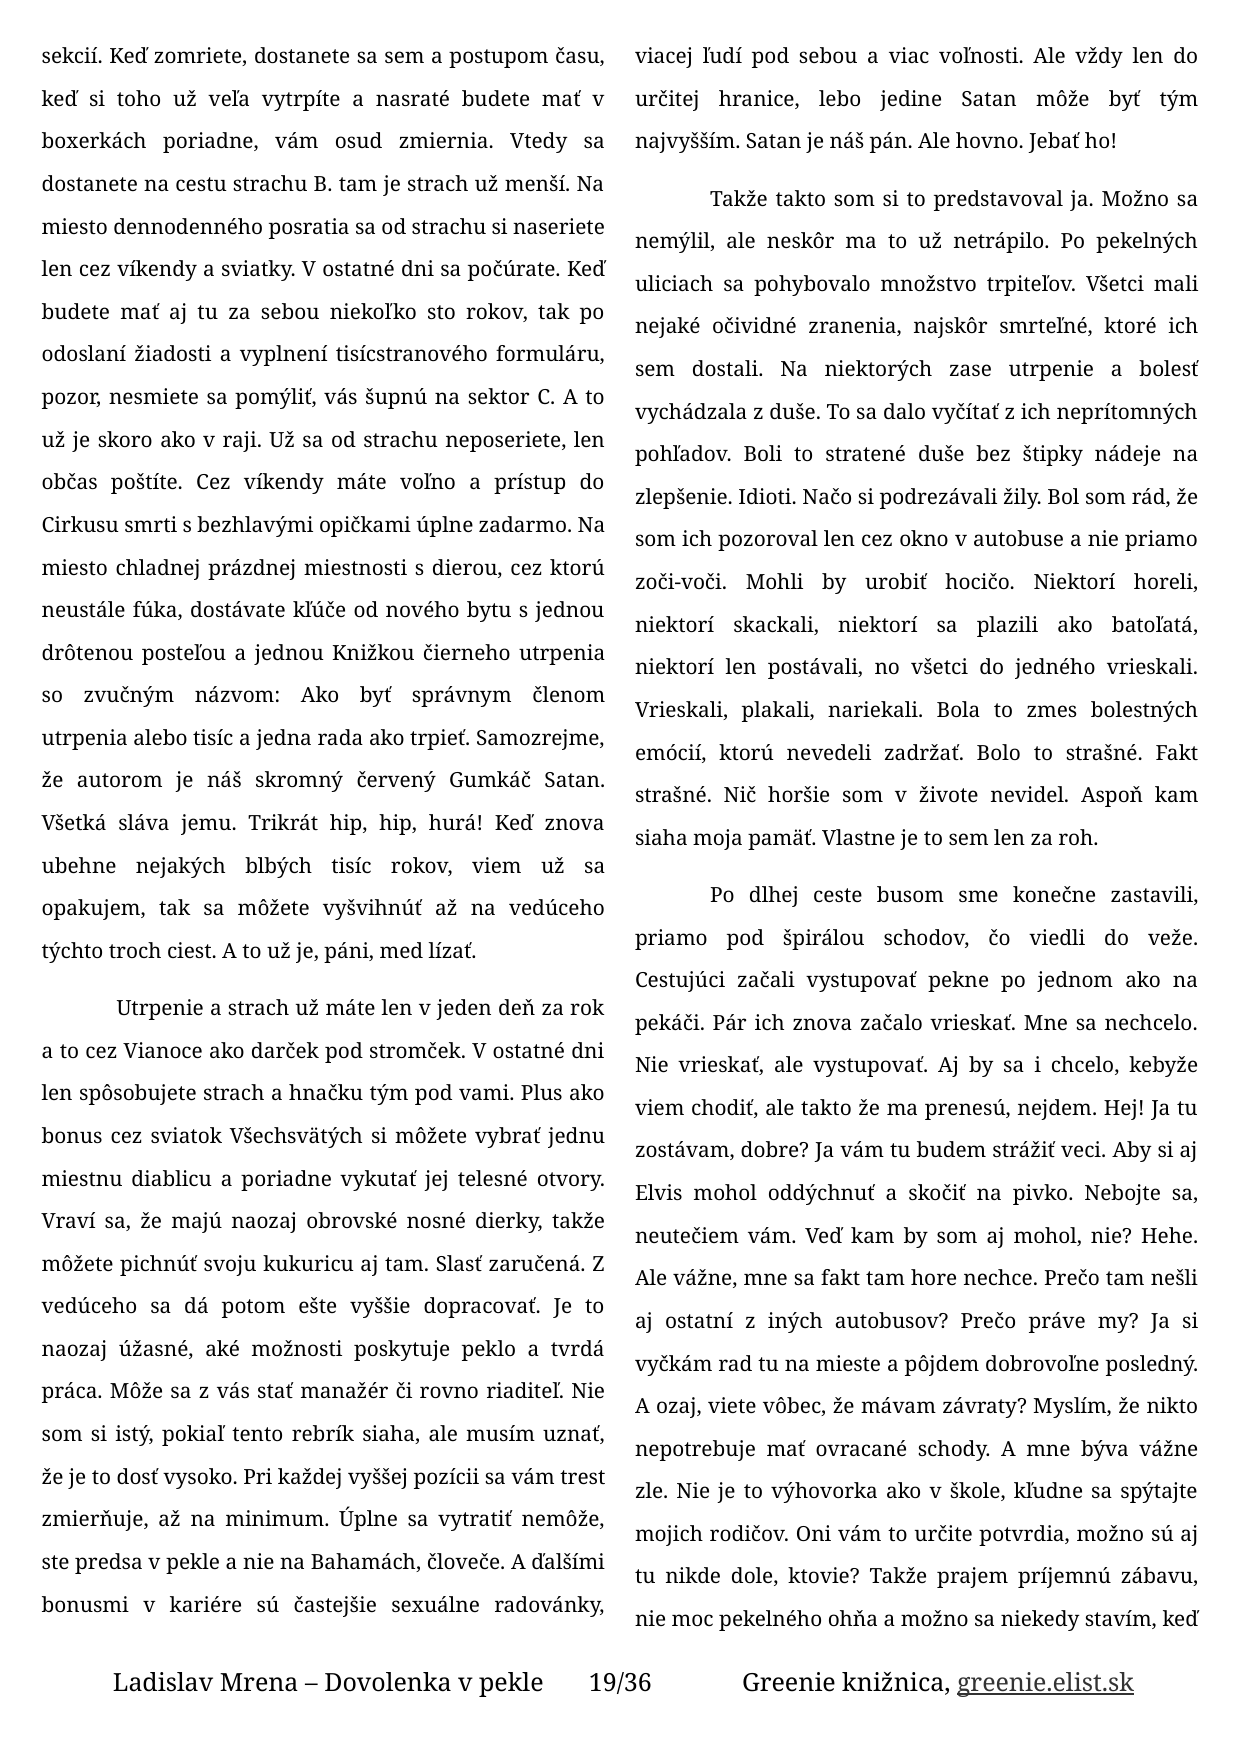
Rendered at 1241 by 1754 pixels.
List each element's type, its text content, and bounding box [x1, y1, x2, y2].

text Po dlhej ceste busom sme konečne zastavili, priamo pod špirálou schodov, čo viedli do veže. Cestujúci začali vystupovať pekne po jednom ako na pekáči. Pár ich znova začalo vrieskať. Mne sa nechcelo. Nie vrieskať, ale vystupovať. Aj by sa i chcelo, kebyže viem chodiť, ale takto že ma prenesú, nejdem. Hej! Ja tu zostávam, dobre? Ja vám tu budem strážiť veci. Aby si aj Elvis mohol oddýchnuť a skočiť na pivko. Nebojte sa, neutečiem vám. Veď kam by som aj mohol, nie? Hehe. Ale vážne, mne sa fakt tam hore nechce. Prečo tam nešli aj ostatní z iných autobusov? Prečo práve my? Ja si vyčkám rad tu na mieste a pôjdem dobrovoľne posledný. A ozaj, viete vôbec, že mávam závraty? Myslím, že nikto nepotrebuje mať ovracané schody. A mne býva vážne zle. Nie je to výhovorka ako v škole, kľudne sa spýtajte mojich rodičov. Oni vám to určite potvrdia, možno sú aj tu nikde dole, ktovie? Takže prajem príjemnú zábavu, nie moc pekelného ohňa a možno sa niekedy stavím, keď [635, 880, 1199, 1633]
text Takže takto som si to predstavoval ja. Možno sa nemýlil, ale neskôr ma to už netrápilo. Po pekelných uliciach sa pohybovalo množstvo trpiteľov. Všetci mali nejaké očividné zranenia, najskôr smrteľné, ktoré ich sem dostali. Na niektorých zase utrpenie a bolesť vychádzala z duše. To sa dalo vyčítať z ich neprítomných pohľadov. Boli to stratené duše bez štipky nádeje na zlepšenie. Idioti. Načo si podrezávali žily. Bol som rád, že som ich pozoroval len cez okno v autobuse a nie priamo zoči-voči. Mohli by urobiť hocičo. Niektorí horeli, niektorí skackali, niektorí sa plazili ako batoľatá, niektorí len postávali, no všetci do jedného vrieskali. Vrieskali, plakali, nariekali. Bola to zmes bolestných emócií, ktorú nevedeli zadržať. Bolo to strašné. Fakt strašné. Nič horšie som v živote nevidel. Aspoň kam siaha moja pamäť. Vlastne je to sem len za roh. [635, 184, 1199, 851]
text viacej ľudí pod sebou a viac voľnosti. Ale vždy len do určitej hranice, lebo jedine Satan môže byť tým najvyšším. Satan je náš pán. Ale hovno. Jebať ho! [635, 41, 1199, 155]
text sekcií. Keď zomriete, dostanete sa sem a postupom času, keď si toho už veľa vytrpíte a nasraté budete mať v boxerkách poriadne, vám osud zmiernia. Vtedy sa dostanete na cestu strachu B. tam je strach už menší. Na miesto dennodenného posratia sa od strachu si naseriete len cez víkendy a sviatky. V ostatné dni sa počúrate. Keď budete mať aj tu za sebou niekoľko sto rokov, tak po odoslaní žiadosti a vyplnení tisícstranového formuláru, pozor, nesmiete sa pomýliť, vás šupnú na sektor C. A to už je skoro ako v raji. Už sa od strachu neposeriete, len občas poštíte. Cez víkendy máte voľno a prístup do Cirkusu smrti s bezhlavými opičkami úplne zadarmo. Na miesto chladnej prázdnej miestnosti s dierou, cez ktorú neustále fúka, dostávate kľúče od nového bytu s jednou drôtenou posteľou a jednou Knižkou čierneho utrpenia so zvučným názvom: Ako byť správnym členom utrpenia alebo tisíc a jedna rada ako trpieť. Samozrejme, že autorom je náš skromný červený Gumkáč Satan. Všetká sláva jemu. Trikrát hip, hip, hurá! Keď znova ubehne nejakých blbých tisíc rokov, viem už sa opakujem, tak sa môžete vyšvihnúť až na vedúceho týchto troch ciest. A to už je, páni, med lízať. [41, 41, 605, 964]
text Utrpenie a strach už máte len v jeden deň za rok a to cez Vianoce ako darček pod stromček. V ostatné dni len spôsobujete strach a hnačku tým pod vami. Plus ako bonus cez sviatok Všechsvätých si môžete vybrať jednu miestnu diablicu a poriadne vykutať jej telesné otvory. Vraví sa, že majú naozaj obrovské nosné dierky, takže môžete pichnúť svoju kukuricu aj tam. Slasť zaručená. Z vedúceho sa dá potom ešte vyššie dopracovať. Je to naozaj úžasné, aké možnosti poskytuje peklo a tvrdá práca. Môže sa z vás stať manažér či rovno riaditeľ. Nie som si istý, pokiaľ tento rebrík siaha, ale musím uznať, že je to dosť vysoko. Pri každej vyššej pozícii sa vám trest zmierňuje, až na minimum. Úplne sa vytratiť nemôže, ste predsa v pekle a nie na Bahamách, človeče. A ďalšími bonusmi v kariére sú častejšie sexuálne radovánky, [41, 993, 605, 1618]
